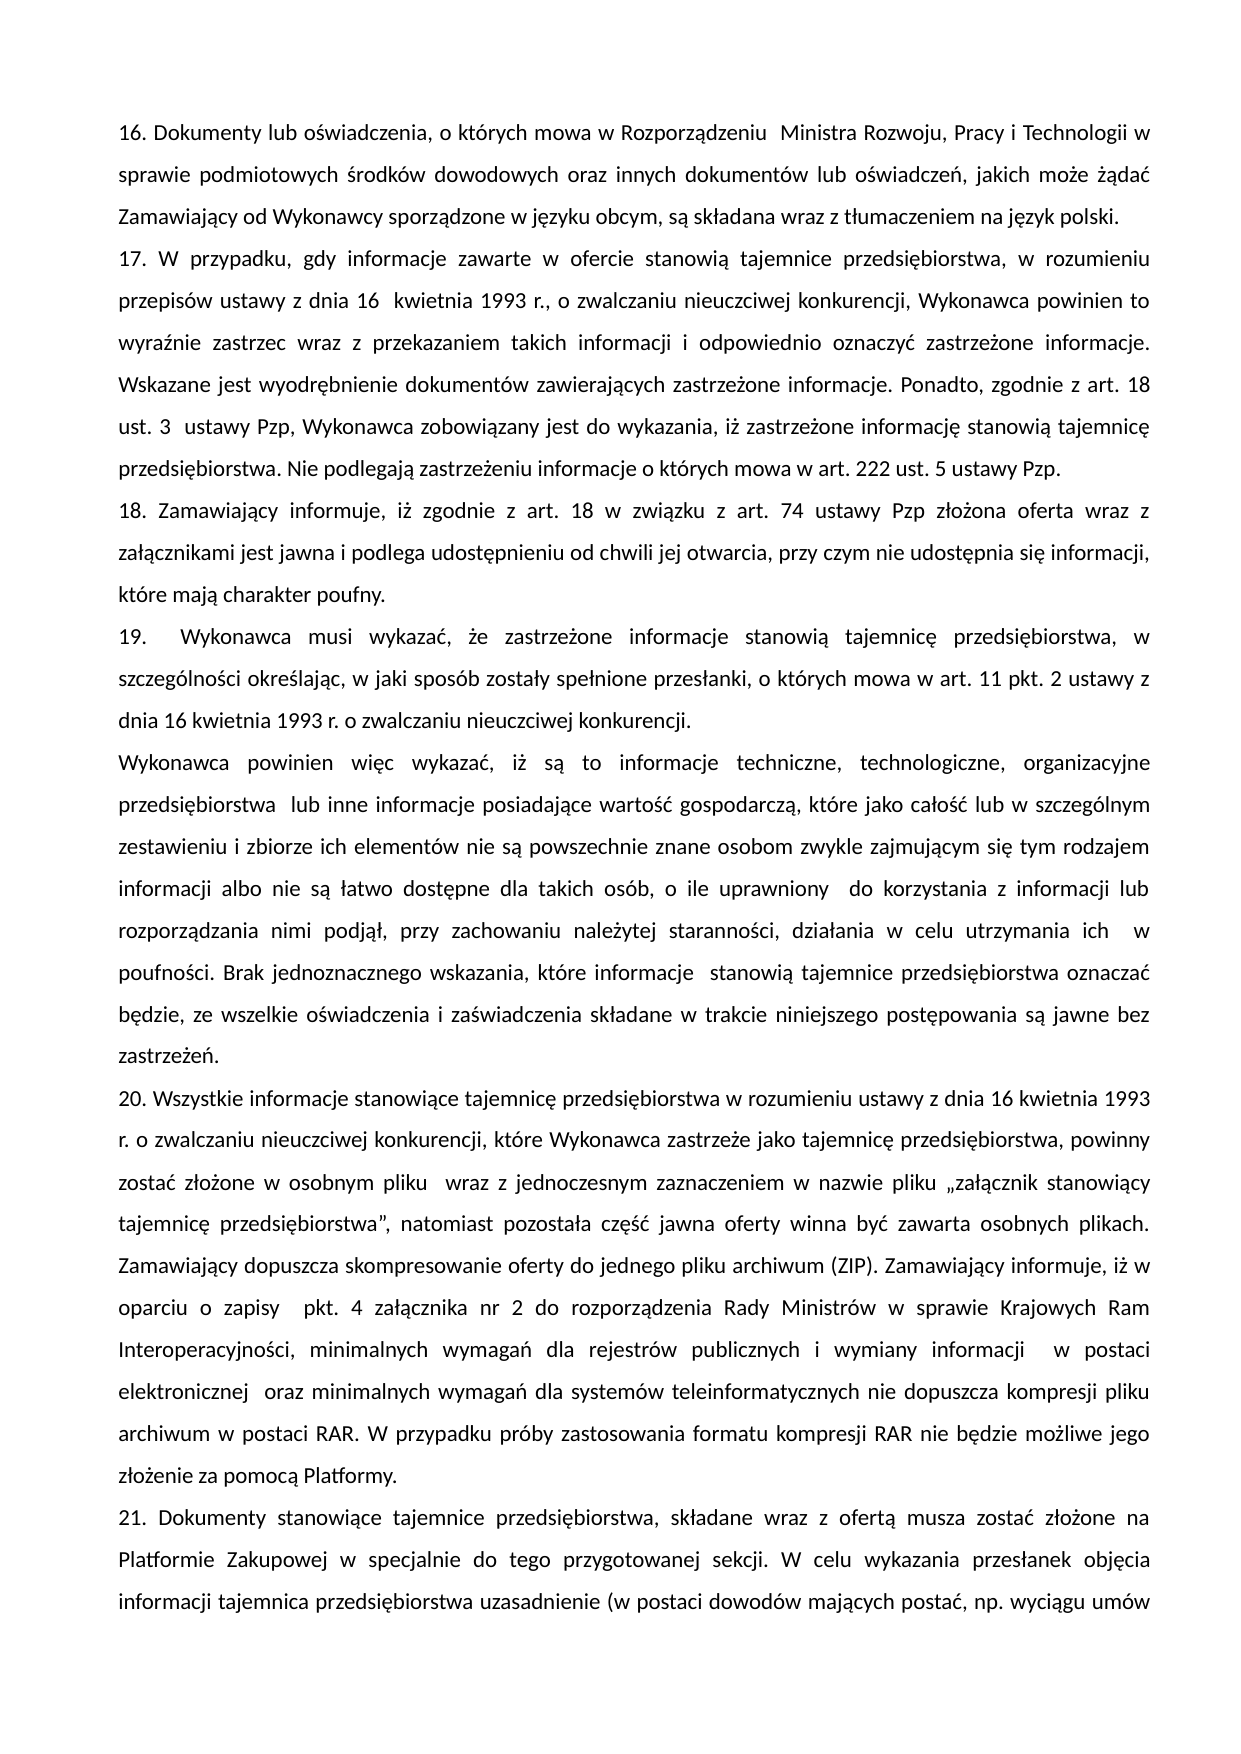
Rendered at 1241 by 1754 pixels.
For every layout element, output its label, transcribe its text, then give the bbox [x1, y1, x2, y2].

text 17. W przypadku, gdy informacje zawarte w ofercie stanowią tajemnice przedsiębiorstwa, w rozumieniu przepisów ustawy z dnia 16 kwietnia 1993 r., o zwalczaniu nieuczciwej konkurencji, Wykonawca powinien to wyraźnie zastrzec wraz z przekazaniem takich informacji i odpowiednio oznaczyć zastrzeżone informacje. Wskazane jest wyodrębnienie dokumentów zawierających zastrzeżone informacje. Ponadto, zgodnie z art. 18 ust. 3 ustawy Pzp, Wykonawca zobowiązany jest do wykazania, iż zastrzeżone informację stanowią tajemnicę przedsiębiorstwa. Nie podlegają zastrzeżeniu informacje o których mowa w art. 222 ust. 5 ustawy Pzp. [118, 244, 1152, 482]
text 18. Zamawiający informuje, iż zgodnie z art. 18 w związku z art. 74 ustawy Pzp złożona oferta wraz z załącznikami jest jawna i podlega udostępnieniu od chwili jej otwarcia, przy czym nie udostępnia się informacji, które mają charakter poufny. [118, 496, 1152, 608]
text 21. Dokumenty stanowiące tajemnice przedsiębiorstwa, składane wraz z ofertą musza zostać złożone na Platformie Zakupowej w specjalnie do tego przygotowanej sekcji. W celu wykazania przesłanek objęcia informacji tajemnica przedsiębiorstwa uzasadnienie (w postaci dowodów mających postać, np. wyciągu umów [118, 1503, 1152, 1615]
text 16. Dokumenty lub oświadczenia, o których mowa w Rozporządzeniu Ministra Rozwoju, Pracy i Technologii w sprawie podmiotowych środków dowodowych oraz innych dokumentów lub oświadczeń, jakich może żądać Zamawiający od Wykonawcy sporządzone w języku obcym, są składana wraz z tłumaczeniem na język polski. [118, 118, 1152, 230]
text 20. Wszystkie informacje stanowiące tajemnicę przedsiębiorstwa w rozumieniu ustawy z dnia 16 kwietnia 1993 r. o zwalczaniu nieuczciwej konkurencji, które Wykonawca zastrzeże jako tajemnicę przedsiębiorstwa, powinny zostać złożone w osobnym pliku wraz z jednoczesnym zaznaczeniem w nazwie pliku „załącznik stanowiący tajemnicę przedsiębiorstwa”, natomiast pozostała część jawna oferty winna być zawarta osobnych plikach. Zamawiający dopuszcza skompresowanie oferty do jednego pliku archiwum (ZIP). Zamawiający informuje, iż w oparciu o zapisy pkt. 4 załącznika nr 2 do rozporządzenia Rady Ministrów w sprawie Krajowych Ram Interoperacyjności, minimalnych wymagań dla rejestrów publicznych i wymiany informacji w postaci elektronicznej oraz minimalnych wymagań dla systemów teleinformatycznych nie dopuszcza kompresji pliku archiwum w postaci RAR. W przypadku próby zastosowania formatu kompresji RAR nie będzie możliwe jego złożenie za pomocą Platformy. [118, 1084, 1152, 1489]
text Wykonawca powinien więc wykazać, iż są to informacje techniczne, technologiczne, organizacyjne przedsiębiorstwa lub inne informacje posiadające wartość gospodarczą, które jako całość lub w szczególnym zestawieniu i zbiorze ich elementów nie są powszechnie znane osobom zwykle zajmującym się tym rodzajem informacji albo nie są łatwo dostępne dla takich osób, o ile uprawniony do korzystania z informacji lub rozporządzania nimi podjął, przy zachowaniu należytej staranności, działania w celu utrzymania ich w poufności. Brak jednoznacznego wskazania, które informacje stanowią tajemnice przedsiębiorstwa oznaczać będzie, ze wszelkie oświadczenia i zaświadczenia składane w trakcie niniejszego postępowania są jawne bez zastrzeżeń. [118, 748, 1152, 1070]
text 19. Wykonawca musi wykazać, że zastrzeżone informacje stanowią tajemnicę przedsiębiorstwa, w szczególności określając, w jaki sposób zostały spełnione przesłanki, o których mowa w art. 11 pkt. 2 ustawy z dnia 16 kwietnia 1993 r. o zwalczaniu nieuczciwej konkurencji. [118, 622, 1152, 734]
